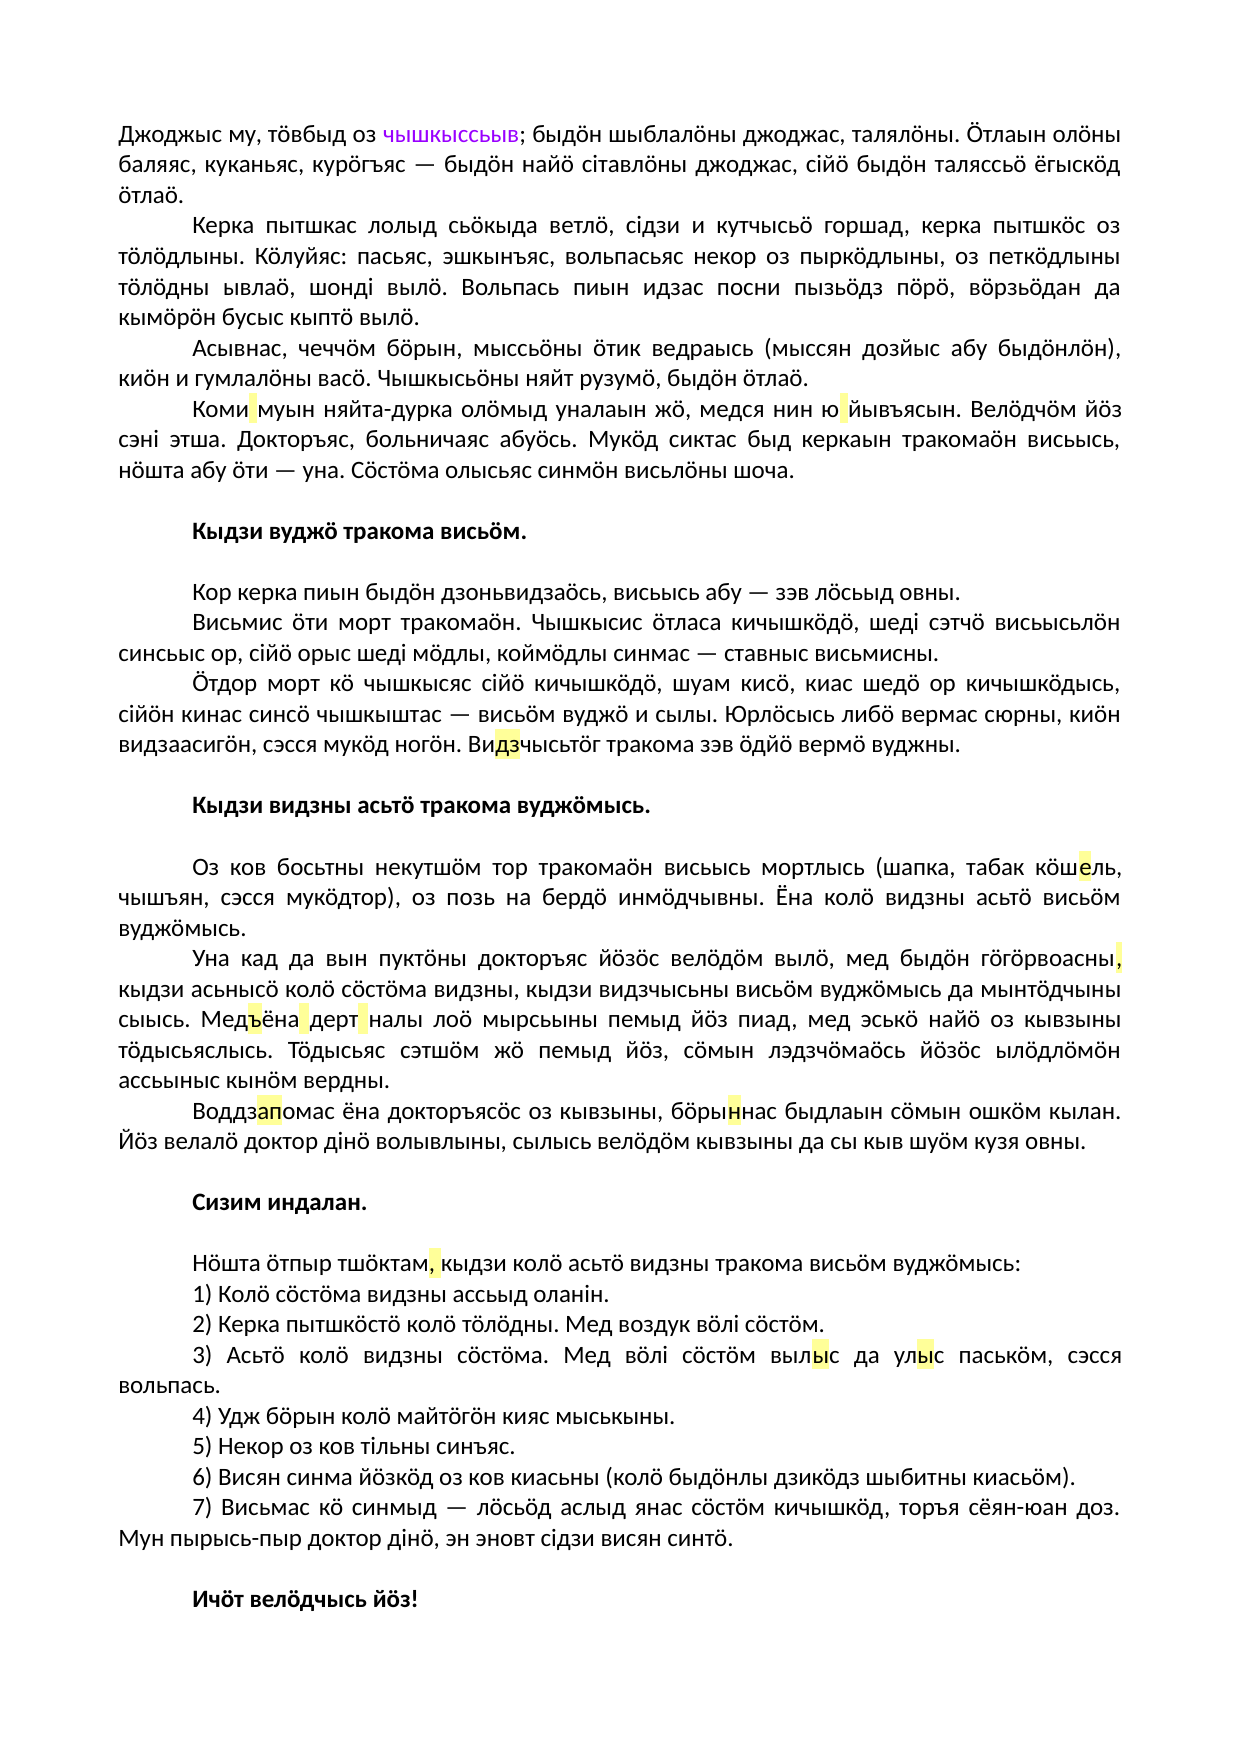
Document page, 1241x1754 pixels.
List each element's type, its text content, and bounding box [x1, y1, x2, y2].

text 4) Удж бӧрын колӧ майтӧгӧн кияс мыськыны. [118, 1400, 1122, 1431]
text 7) Висьмас кӧ синмыд — лӧсьӧд аслыд янас сӧстӧм кичышкӧд, торъя сёян-юан доз. Мун пырысь-пыр доктор дінӧ, эн эновт сідзи висян синтӧ. [118, 1492, 1122, 1553]
text 3) Асьтӧ колӧ видзны сӧстӧма. Мед вӧлі сӧстӧм вылыс да улыс паськӧм, сэсся вольпась. [118, 1339, 1122, 1400]
text Кор керка пиын быдӧн дзоньвидзаӧсь, висьысь абу — зэв лӧсьыд овны. [118, 576, 1122, 606]
text Кыдзи вуджӧ тракома висьӧм. [118, 515, 1122, 545]
text Воддзапомас ёна докторъясӧс оз кывзыны, бӧрыннас быдлаын сӧмын ошкӧм кылан. Йӧз велалӧ доктор дінӧ волывлыны, сылысь велӧдӧм кывзыны да сы кыв шуӧм кузя овны. [118, 1095, 1122, 1156]
text Керка пытшкас лолыд сьӧкыда ветлӧ, сідзи и кутчысьӧ горшад, керка пытшкӧс оз тӧлӧдлыны. Кӧлуйяс: пасьяс, эшкынъяс, вольпасьяс некор оз пыркӧдлыны, оз петкӧдлыны тӧлӧдны ывлаӧ, шонді вылӧ. Вольпась пиын идзас посни пызьӧдз пӧрӧ, вӧрзьӧдан да кымӧрӧн бусыс кыптӧ вылӧ. [118, 210, 1122, 332]
text Коми муын няйта-дурка олӧмыд уналаын жӧ, медся нин ю йывъясын. Велӧдчӧм йӧз сэні этша. Докторъяс, больничаяс абуӧсь. Мукӧд сиктас быд керкаын тракомаӧн висьысь, нӧшта абу ӧти — уна. Сӧстӧма олысьяс синмӧн висьлӧны шоча. [118, 393, 1122, 484]
text Ӧтдор морт кӧ чышкысяс сійӧ кичышкӧдӧ, шуам кисӧ, киас шедӧ ор кичышкӧдысь, сійӧн кинас синсӧ чышкыштас — висьӧм вуджӧ и сылы. Юрлӧсысь либӧ вермас сюрны, киӧн видзаасигӧн, сэсся мукӧд ногӧн. Видзчысьтӧг тракома зэв ӧдйӧ вермӧ вуджны. [118, 667, 1122, 759]
text Висьмис ӧти морт тракомаӧн. Чышкысис ӧтласа кичышкӧдӧ, шеді сэтчӧ висьысьлӧн синсьыс ор, сійӧ орыс шеді мӧдлы, коймӧдлы синмас — ставныс висьмисны. [118, 606, 1122, 667]
text 2) Керка пытшкӧстӧ колӧ тӧлӧдны. Мед воздук вӧлі сӧстӧм. [118, 1308, 1122, 1339]
text Сизим индалан. [118, 1186, 1122, 1217]
text Джоджыс му, тӧвбыд оз чышкыссьыв; быдӧн шыблалӧны джоджас, талялӧны. Ӧтлаын олӧны баляяс, куканьяс, курӧгъяс — быдӧн найӧ сітавлӧны джоджас, сійӧ быдӧн таляссьӧ ёгыскӧд ӧтлаӧ. [118, 118, 1122, 210]
text Уна кад да вын пуктӧны докторъяс йӧзӧс велӧдӧм вылӧ, мед быдӧн гӧгӧрвоасны, кыдзи асьнысӧ колӧ сӧстӧма видзны, кыдзи видзчысьны висьӧм вуджӧмысь да мынтӧдчыны сыысь. Медъёна дерт налы лоӧ мырсьыны пемыд йӧз пиад, мед эськӧ найӧ оз кывзыны тӧдысьяслысь. Тӧдысьяс сэтшӧм жӧ пемыд йӧз, сӧмын лэдзчӧмаӧсь йӧзӧс ылӧдлӧмӧн ассьыныс кынӧм вердны. [118, 942, 1122, 1095]
text Нӧшта ӧтпыр тшӧктам, кыдзи колӧ асьтӧ видзны тракома висьӧм вуджӧмысь: [118, 1247, 1122, 1278]
text Асывнас, чеччӧм бӧрын, мыссьӧны ӧтик ведраысь (мыссян дозйыс абу быдӧнлӧн), киӧн и гумлалӧны васӧ. Чышкысьӧны няйт рузумӧ, быдӧн ӧтлаӧ. [118, 332, 1122, 393]
text 1) Колӧ сӧстӧма видзны ассьыд оланін. [118, 1278, 1122, 1308]
text Кыдзи видзны асьтӧ тракома вуджӧмысь. [118, 789, 1122, 820]
text 6) Висян синма йӧзкӧд оз ков киасьны (колӧ быдӧнлы дзикӧдз шыбитны киасьӧм). [118, 1461, 1122, 1492]
text Ичӧт велӧдчысь йӧз! [118, 1583, 1122, 1614]
text Оз ков босьтны некутшӧм тор тракомаӧн висьысь мортлысь (шапка, табак кӧшель, чышъян, сэсся мукӧдтор), оз позь на бердӧ инмӧдчывны. Ёна колӧ видзны асьтӧ висьӧм вуджӧмысь. [118, 851, 1122, 942]
text 5) Некор оз ков тільны синъяс. [118, 1431, 1122, 1461]
